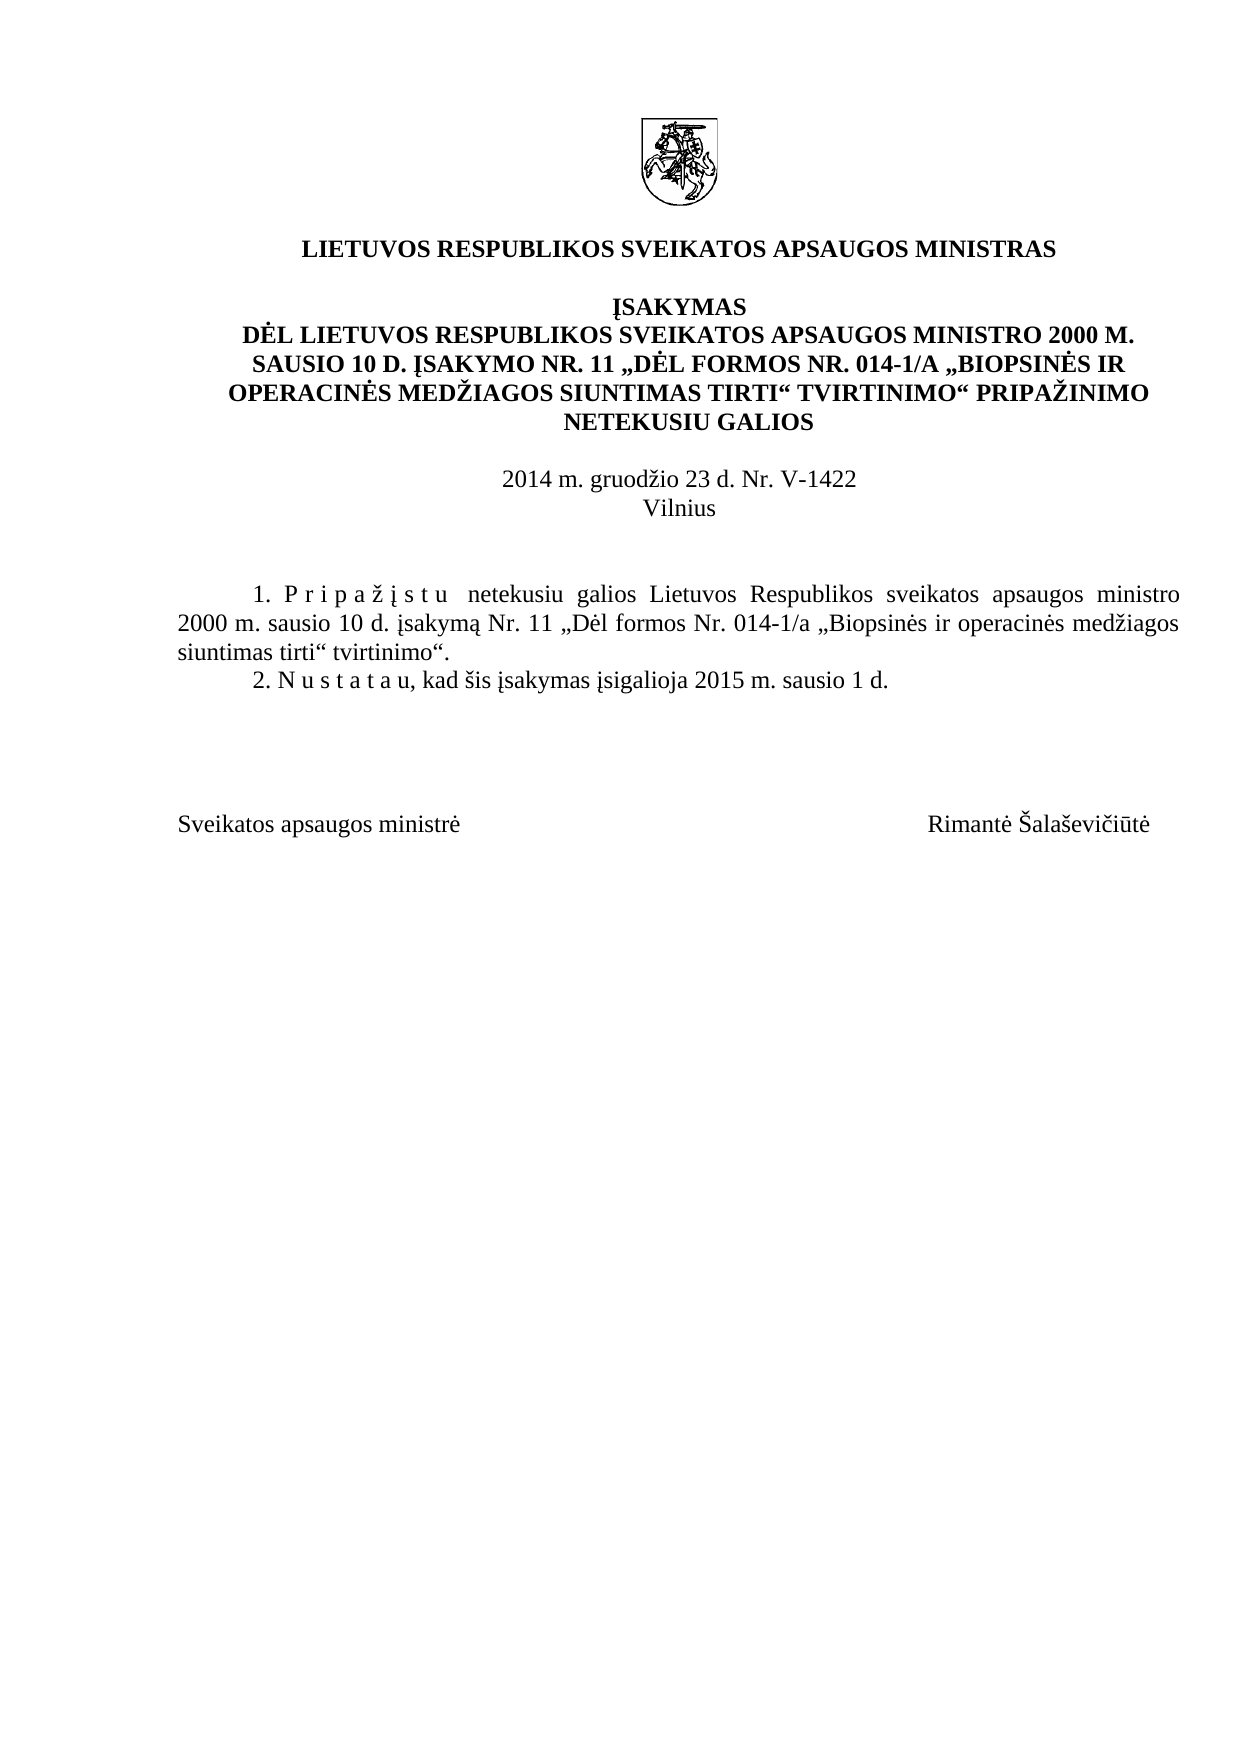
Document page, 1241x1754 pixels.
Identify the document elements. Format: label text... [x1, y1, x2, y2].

text 2014 m. gruodžio 23 d. Nr. V-1422 [177, 464, 1181, 493]
text ĮSAKYMAS [177, 292, 1181, 321]
text 2. N u s t a t a u, kad šis įsakymas įsigalioja 2015 m. sausio 1 d. [177, 666, 1181, 694]
text LIETUVOS RESPUBLIKOS SVEIKATOS APSAUGOS MINISTRAS [177, 234, 1181, 263]
text Vilnius [177, 493, 1181, 522]
text dėl LIETUVOS RESPUBLIKOS SVEIKATOS APSAUGOS MINISTRO 2000 M. SAUSIO 10 D. ĮSAKYMO NR. 11 „DĖL FORMOS NR. 014-1/A „BIOPSINĖS IR OPERACINĖS MEDŽIAGOS SIUNTIMAS TIRTI“ TVIRTINIMO“ pripažinimo netekusiu galios [196, 321, 1181, 436]
text Sveikatos apsaugos ministrė Rimantė Šalaševičiūtė [177, 809, 1181, 838]
text 1. Pripažįstu netekusiu galios Lietuvos Respublikos sveikatos apsaugos ministro 2000 m. sausio 10 d. įsakymą Nr. 11 „Dėl formos Nr. 014-1/a „Biopsinės ir operacinės medžiagos siuntimas tirti“ tvirtinimo“. [177, 579, 1181, 666]
